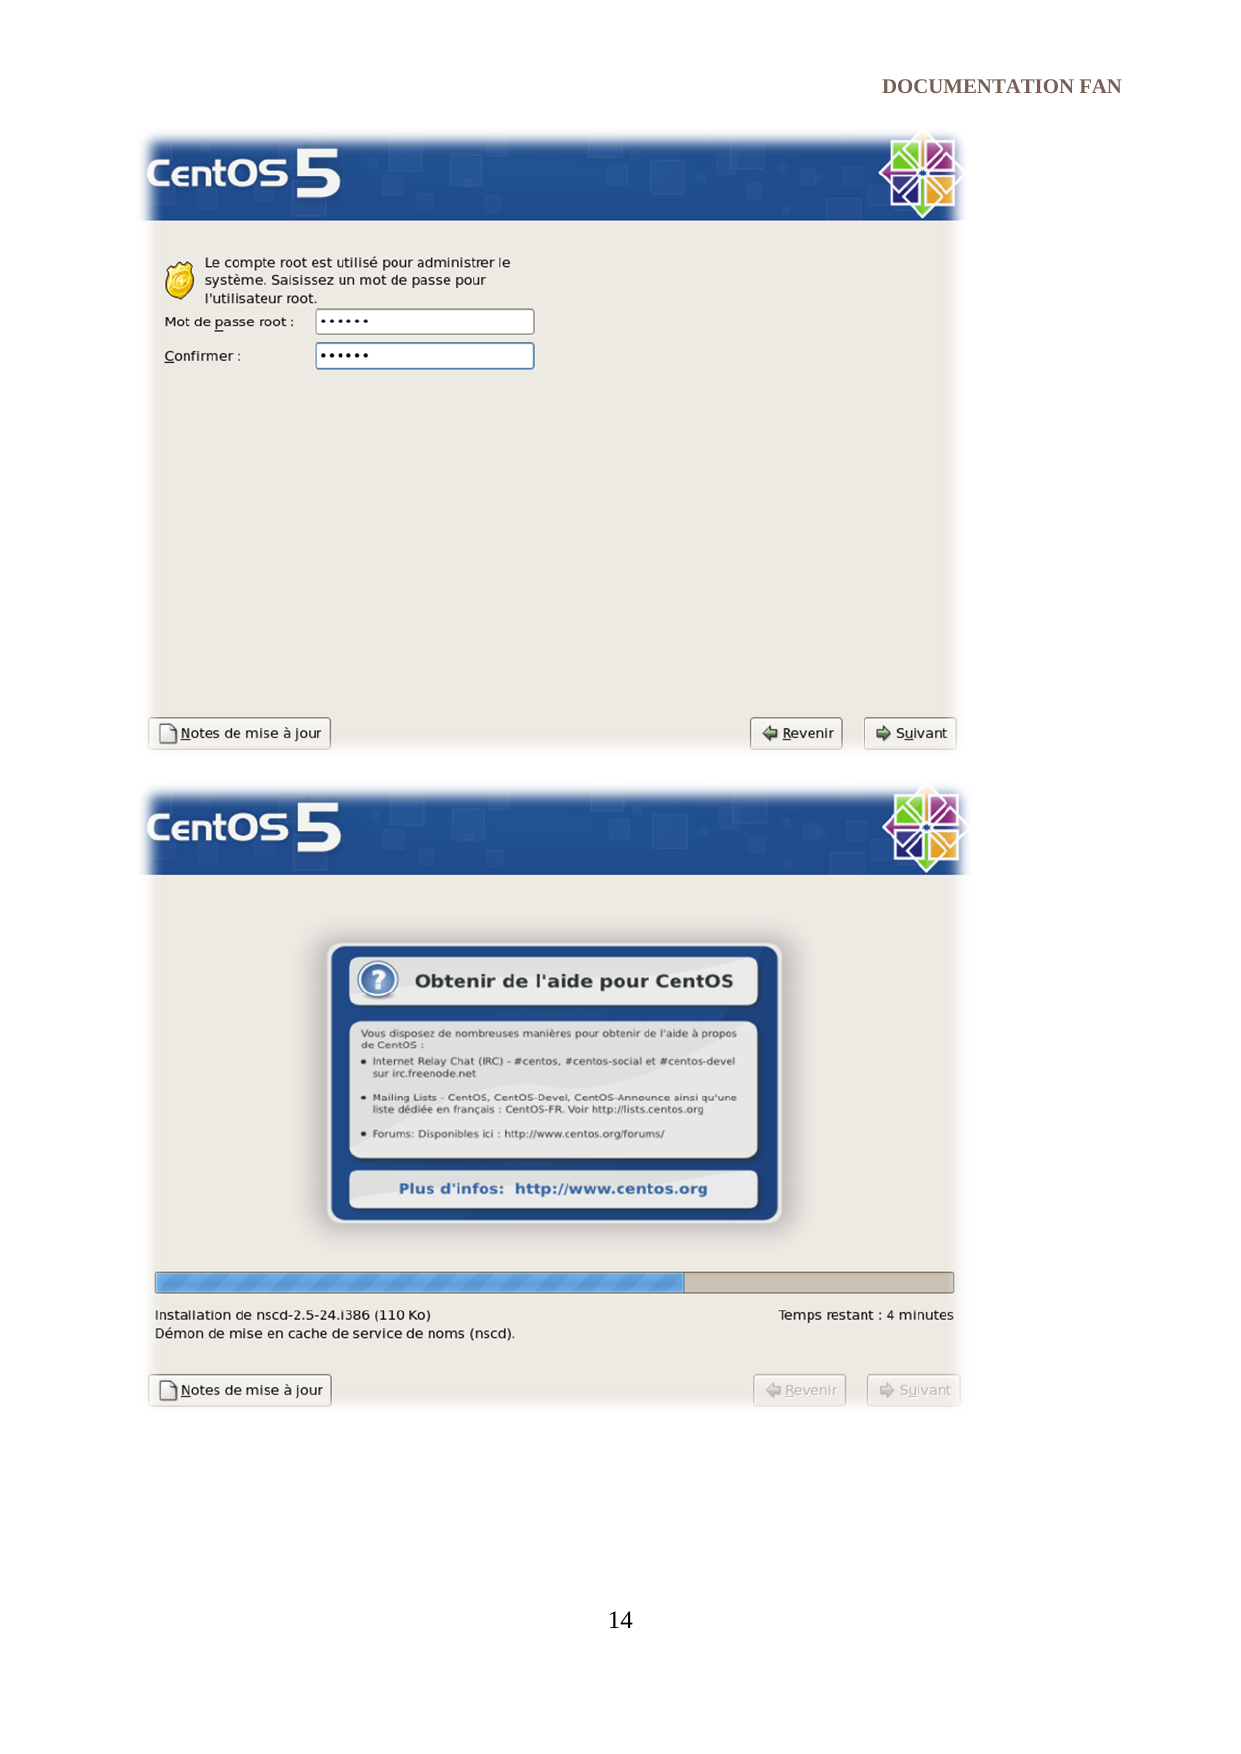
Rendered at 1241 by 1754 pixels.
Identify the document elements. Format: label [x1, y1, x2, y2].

picture [134, 782, 973, 1417]
picture [134, 127, 969, 760]
